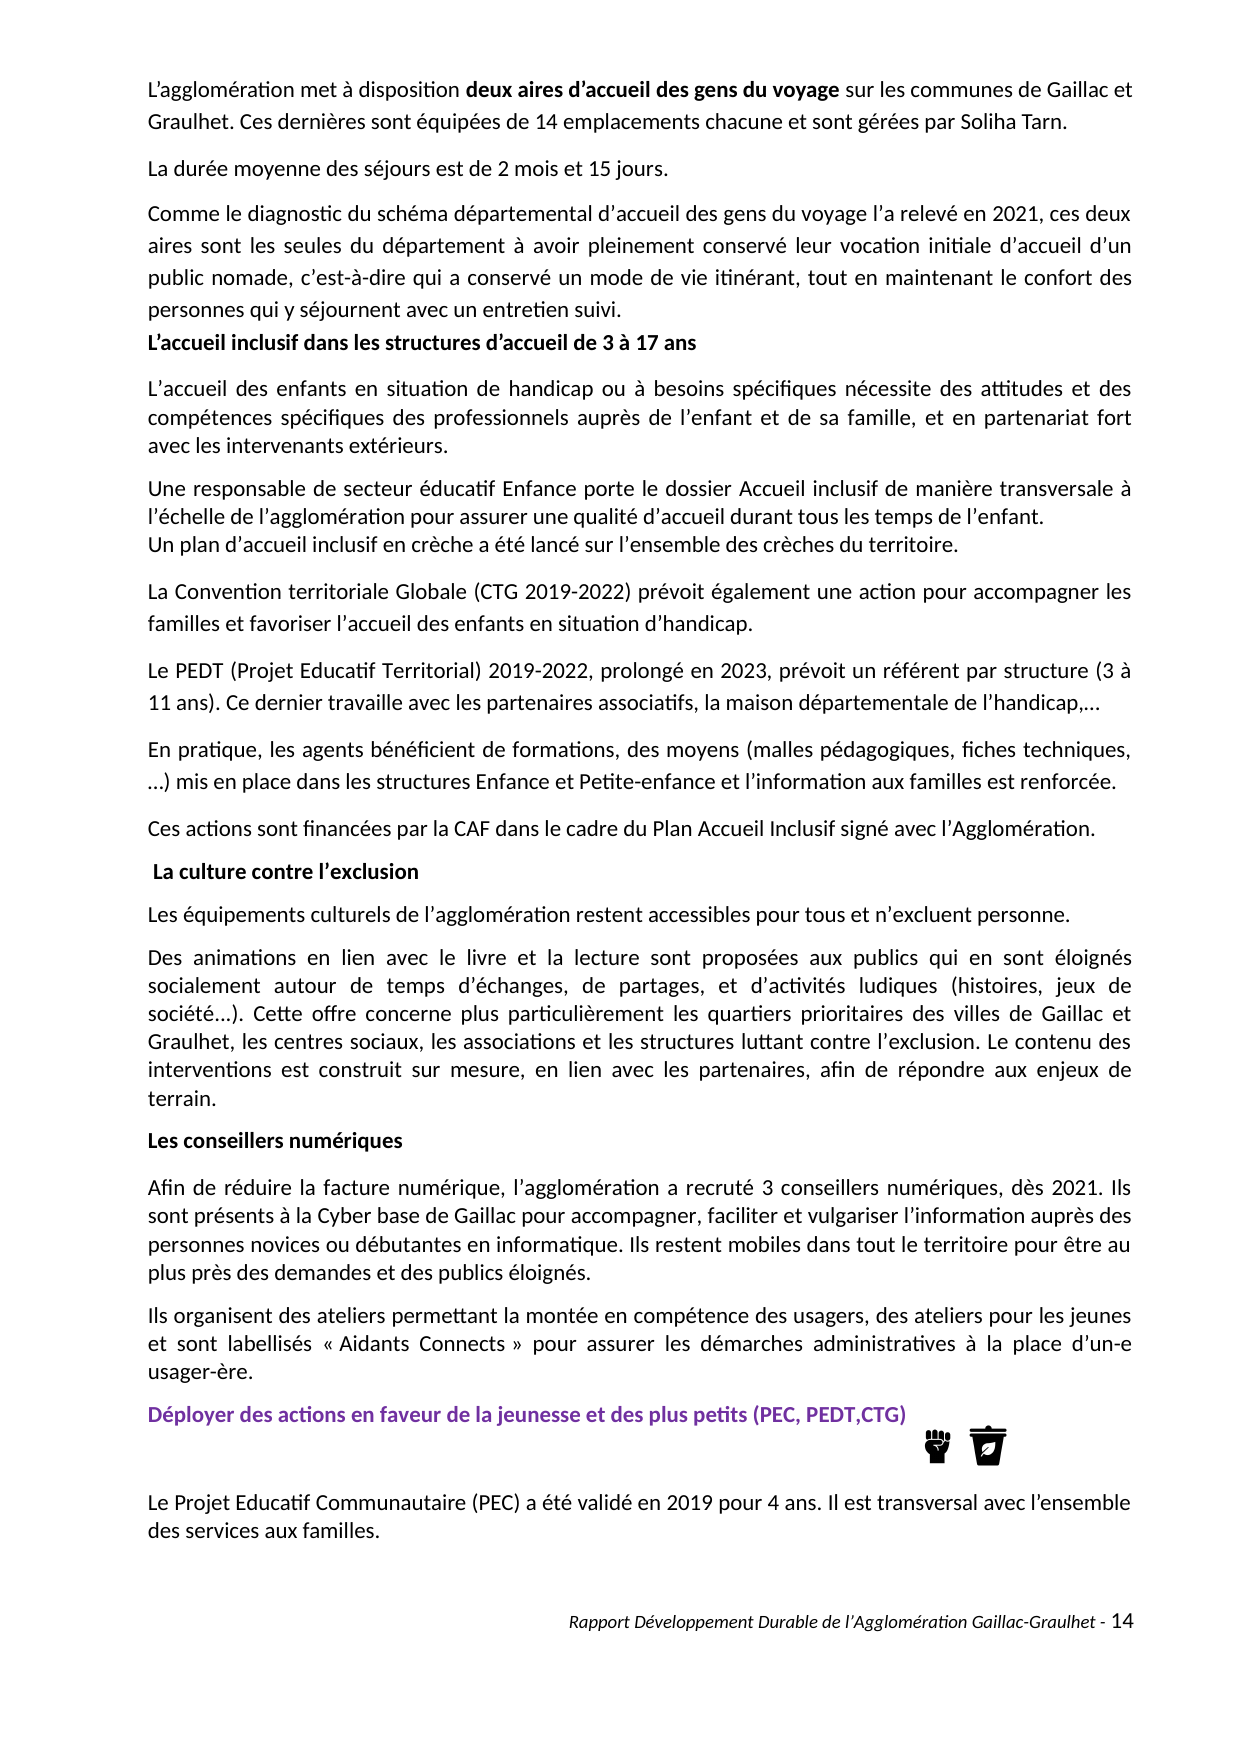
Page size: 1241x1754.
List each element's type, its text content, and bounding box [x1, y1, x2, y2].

text Les équipements culturels de l’agglomération restent accessibles pour tous et n’excluent personne. [148, 900, 1133, 928]
text Une responsable de secteur éducatif Enfance porte le dossier Accueil inclusif de manière transversale à l’échelle de l’agglomération pour assurer une qualité d’accueil durant tous les temps de l’enfant. [148, 473, 1133, 530]
text Afin de réduire la facture numérique, l’agglomération a recruté 3 conseillers numériques, dès 2021. Ils sont présents à la Cyber base de Gaillac pour accompagner, faciliter et vulgariser l’information auprès des personnes novices ou débutantes en informatique. Ils restent mobiles dans tout le territoire pour être au plus près des demandes et des publics éloignés. [148, 1173, 1133, 1286]
text L’accueil inclusif dans les structures d’accueil de 3 à 17 ans [148, 328, 1133, 356]
text Les conseillers numériques [148, 1127, 1133, 1154]
text Le PEDT (Projet Educatif Territorial) 2019-2022, prolongé en 2023, prévoit un référent par structure (3 à 11 ans). Ce dernier travaille avec les partenaires associatifs, la maison départementale de l’handicap,… [148, 656, 1133, 716]
text Déployer des actions en faveur de la jeunesse et des plus petits (PEC, PEDT,CTG) [148, 1400, 1133, 1473]
text Comme le diagnostic du schéma départemental d’accueil des gens du voyage l’a relevé en 2021, ces deux aires sont les seules du département à avoir pleinement conservé leur vocation initiale d’accueil d’un public nomade, c’est-à-dire qui a conservé un mode de vie itinérant, tout en maintenant le confort des personnes qui y séjournent avec un entretien suivi. [148, 199, 1133, 323]
text L’accueil des enfants en situation de handicap ou à besoins spécifiques nécessite des attitudes et des compétences spécifiques des professionnels auprès de l’enfant et de sa famille, et en partenariat fort avec les intervenants extérieurs. [148, 374, 1133, 459]
text Un plan d’accueil inclusif en crèche a été lancé sur l’ensemble des crèches du territoire. [148, 530, 1133, 558]
text Des animations en lien avec le livre et la lecture sont proposées aux publics qui en sont éloignés socialement autour de temps d’échanges, de partages, et d’activités ludiques (histoires, jeux de société...). Cette offre concerne plus particulièrement les quartiers prioritaires des villes de Gaillac et Graulhet, les centres sociaux, les associations et les structures luttant contre l’exclusion. Le contenu des interventions est construit sur mesure, en lien avec les partenaires, afin de répondre aux enjeux de terrain. [148, 943, 1133, 1112]
text Ces actions sont financées par la CAF dans le cadre du Plan Accueil Inclusif signé avec l’Agglomération. [148, 814, 1133, 842]
text Le Projet Educatif Communautaire (PEC) a été validé en 2019 pour 4 ans. Il est transversal avec l’ensemble des services aux familles. [148, 1488, 1133, 1544]
text La Convention territoriale Globale (CTG 2019-2022) prévoit également une action pour accompagner les familles et favoriser l’accueil des enfants en situation d’handicap. [148, 577, 1133, 637]
text Ils organisent des ateliers permettant la montée en compétence des usagers, des ateliers pour les jeunes et sont labellisés « Aidants Connects » pour assurer les démarches administratives à la place d’un-e usager-ère. [148, 1301, 1133, 1385]
text La culture contre l’exclusion [148, 857, 1133, 885]
text En pratique, les agents bénéficient de formations, des moyens (malles pédagogiques, fiches techniques, …) mis en place dans les structures Enfance et Petite-enfance et l’information aux familles est renforcée. [148, 735, 1133, 795]
text La durée moyenne des séjours est de 2 mois et 15 jours. [148, 154, 1133, 182]
text L’agglomération met à disposition deux aires d’accueil des gens du voyage sur les communes de Gaillac et Graulhet. Ces dernières sont équipées de 14 emplacements chacune et sont gérées par Soliha Tarn. [148, 75, 1133, 135]
